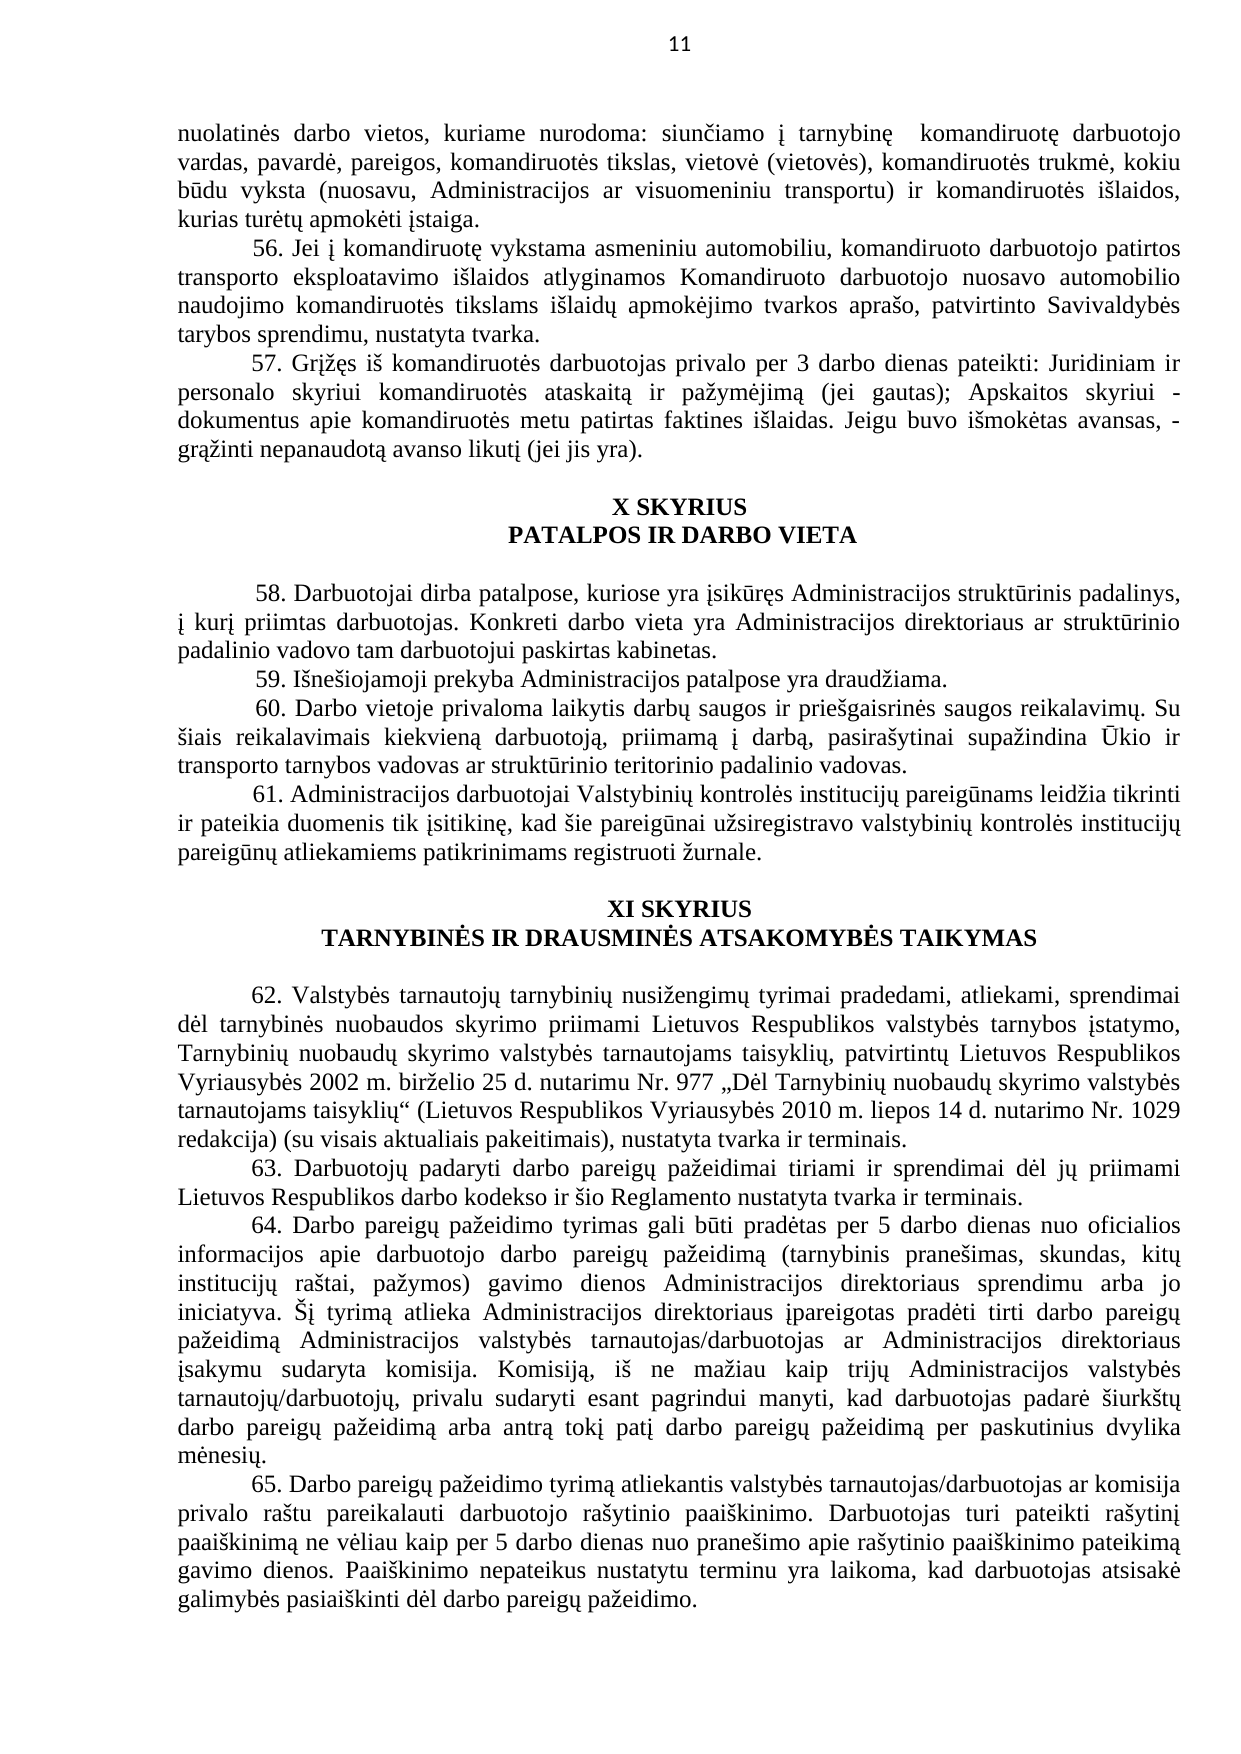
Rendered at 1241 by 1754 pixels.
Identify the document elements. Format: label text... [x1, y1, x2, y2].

text 63. Darbuotojų padaryti darbo pareigų pažeidimai tiriami ir sprendimai dėl jų priimami Lietuvos Respublikos darbo kodekso ir šio Reglamento nustatyta tvarka ir terminais. [177, 1153, 1181, 1211]
text 61. Administracijos darbuotojai Valstybinių kontrolės institucijų pareigūnams leidžia tikrinti ir pateikia duomenis tik įsitikinę, kad šie pareigūnai užsiregistravo valstybinių kontrolės institucijų pareigūnų atliekamiems patikrinimams registruoti žurnale. [177, 779, 1181, 866]
text 62. Valstybės tarnautojų tarnybinių nusižengimų tyrimai pradedami, atliekami, sprendimai dėl tarnybinės nuobaudos skyrimo priimami Lietuvos Respublikos valstybės tarnybos įstatymo, Tarnybinių nuobaudų skyrimo valstybės tarnautojams taisyklių, patvirtintų Lietuvos Respublikos Vyriausybės 2002 m. birželio 25 d. nutarimu Nr. 977 „Dėl Tarnybinių nuobaudų skyrimo valstybės tarnautojams taisyklių“ (Lietuvos Respublikos Vyriausybės 2010 m. liepos 14 d. nutarimo Nr. 1029 redakcija) (su visais aktualiais pakeitimais), nustatyta tvarka ir terminais. [177, 981, 1181, 1153]
text 60. Darbo vietoje privaloma laikytis darbų saugos ir priešgaisrinės saugos reikalavimų. Su šiais reikalavimais kiekvieną darbuotoją, priimamą į darbą, pasirašytinai supažindina Ūkio ir transporto tarnybos vadovas ar struktūrinio teritorinio padalinio vadovas. [177, 693, 1181, 779]
text X skyrius [177, 492, 1181, 521]
text 56. Jei į komandiruotę vykstama asmeniniu automobiliu, komandiruoto darbuotojo patirtos transporto eksploatavimo išlaidos atlyginamos Komandiruoto darbuotojo nuosavo automobilio naudojimo komandiruotės tikslams išlaidų apmokėjimo tvarkos aprašo, patvirtinto Savivaldybės tarybos sprendimu, nustatyta tvarka. [177, 233, 1181, 348]
text 59. Išnešiojamoji prekyba Administracijos patalpose yra draudžiama. [177, 664, 1181, 693]
text TARNYBINĖS IR DRAUSMINĖS ATSAKOMYBĖS TAIKYMAS [177, 923, 1181, 952]
text 64. Darbo pareigų pažeidimo tyrimas gali būti pradėtas per 5 darbo dienas nuo oficialios informacijos apie darbuotojo darbo pareigų pažeidimą (tarnybinis pranešimas, skundas, kitų institucijų raštai, pažymos) gavimo dienos Administracijos direktoriaus sprendimu arba jo iniciatyva. Šį tyrimą atlieka Administracijos direktoriaus įpareigotas pradėti tirti darbo pareigų pažeidimą Administracijos valstybės tarnautojas/darbuotojas ar Administracijos direktoriaus įsakymu sudaryta komisija. Komisiją, iš ne mažiau kaip trijų Administracijos valstybės tarnautojų/darbuotojų, privalu sudaryti esant pagrindui manyti, kad darbuotojas padarė šiurkštų darbo pareigų pažeidimą arba antrą tokį patį darbo pareigų pažeidimą per paskutinius dvylika mėnesių. [177, 1211, 1181, 1469]
text 57. Grįžęs iš komandiruotės darbuotojas privalo per 3 darbo dienas pateikti: Juridiniam ir personalo skyriui komandiruotės ataskaitą ir pažymėjimą (jei gautas); Apskaitos skyriui - dokumentus apie komandiruotės metu patirtas faktines išlaidas. Jeigu buvo išmokėtas avansas, - grąžinti nepanaudotą avanso likutį (jei jis yra). [177, 348, 1181, 463]
text nuolatinės darbo vietos, kuriame nurodoma: siunčiamo į tarnybinę komandiruotę darbuotojo vardas, pavardė, pareigos, komandiruotės tikslas, vietovė (vietovės), komandiruotės trukmė, kokiu būdu vyksta (nuosavu, Administracijos ar visuomeniniu transportu) ir komandiruotės išlaidos, kurias turėtų apmokėti įstaiga. [177, 118, 1181, 233]
text PATALPOS IR DARBO VIETA [177, 521, 1181, 549]
text XI SKYRIUS [177, 894, 1181, 923]
text 58. Darbuotojai dirba patalpose, kuriose yra įsikūręs Administracijos struktūrinis padalinys, į kurį priimtas darbuotojas. Konkreti darbo vieta yra Administracijos direktoriaus ar struktūrinio padalinio vadovo tam darbuotojui paskirtas kabinetas. [177, 578, 1181, 664]
text 65. Darbo pareigų pažeidimo tyrimą atliekantis valstybės tarnautojas/darbuotojas ar komisija privalo raštu pareikalauti darbuotojo rašytinio paaiškinimo. Darbuotojas turi pateikti rašytinį paaiškinimą ne vėliau kaip per 5 darbo dienas nuo pranešimo apie rašytinio paaiškinimo pateikimą gavimo dienos. Paaiškinimo nepateikus nustatytu terminu yra laikoma, kad darbuotojas atsisakė galimybės pasiaiškinti dėl darbo pareigų pažeidimo. [177, 1469, 1181, 1613]
